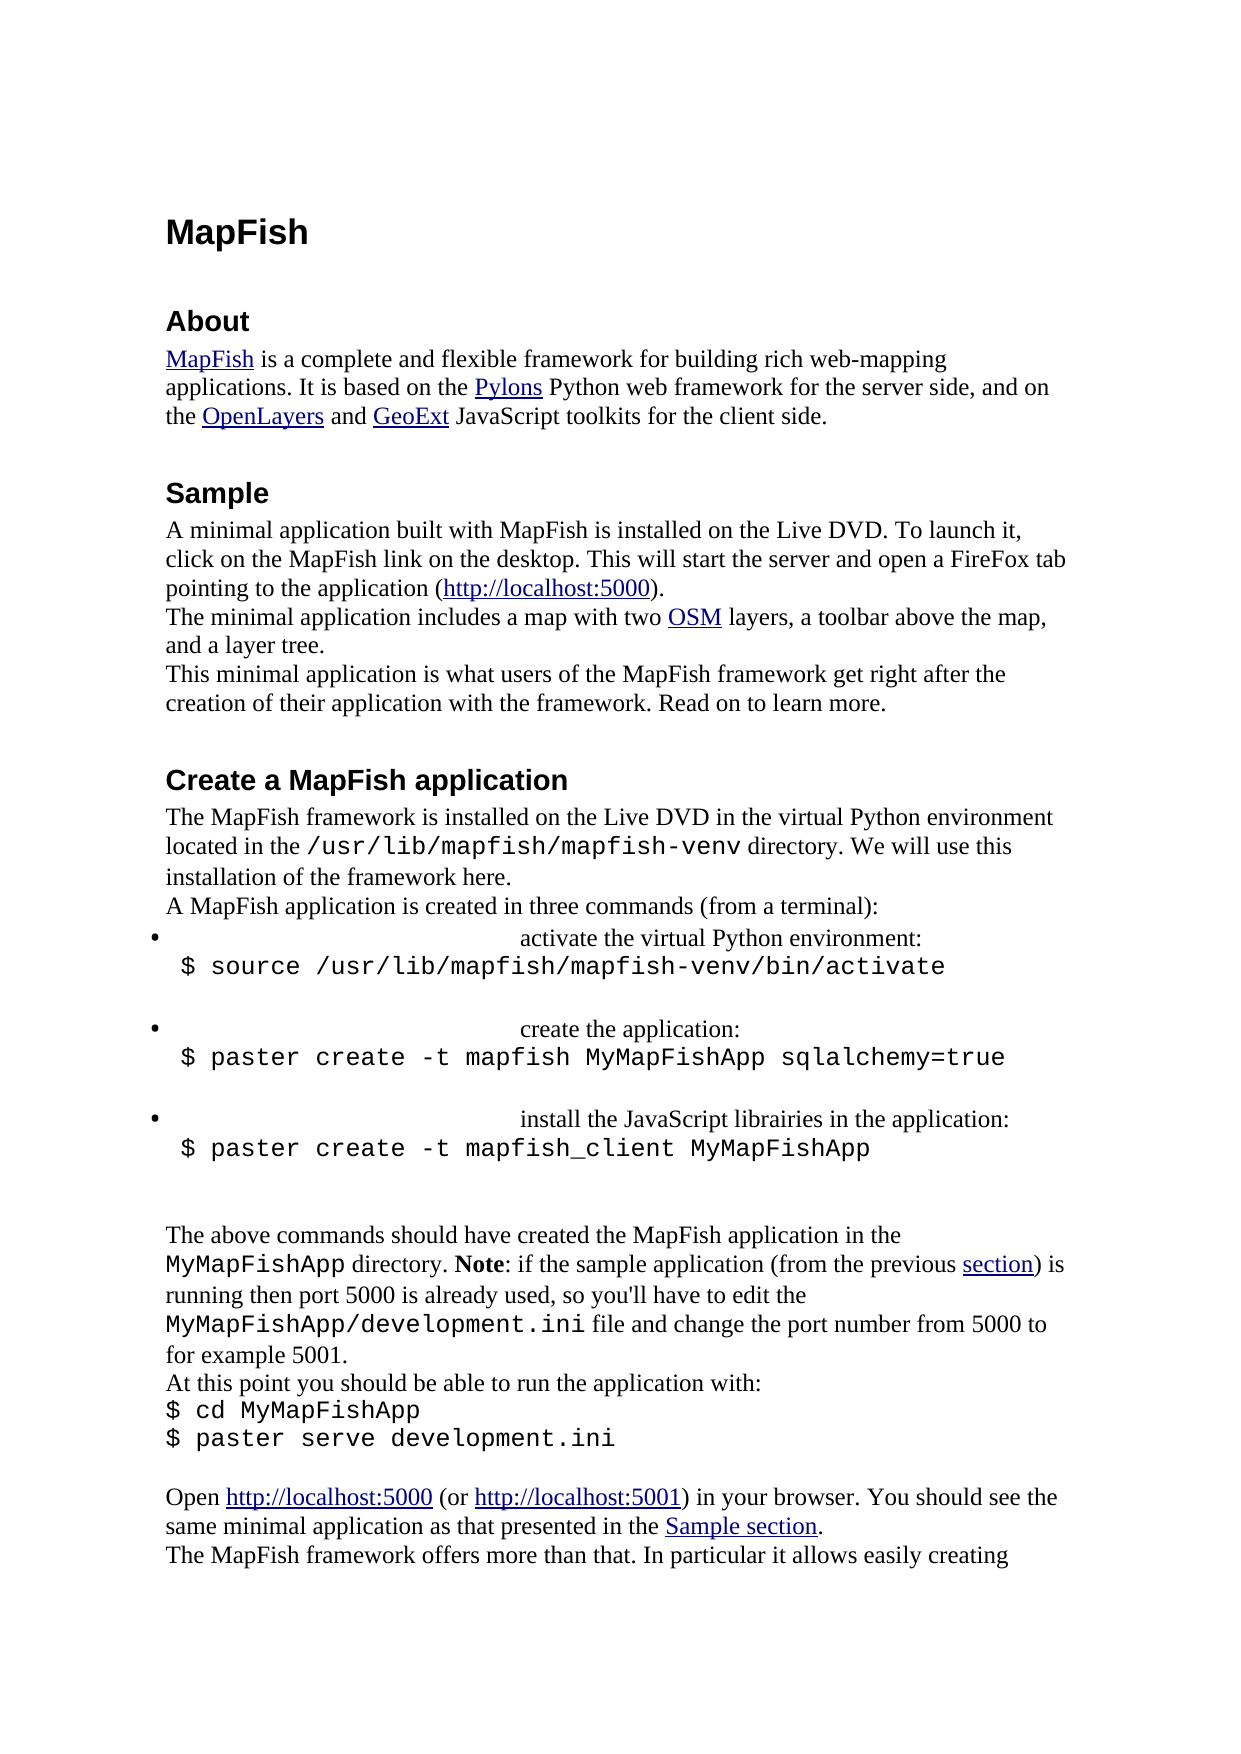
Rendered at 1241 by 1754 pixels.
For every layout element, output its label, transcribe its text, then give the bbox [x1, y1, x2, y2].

text $ cd MyMapFishApp $ paster serve development.ini [165, 1397, 1075, 1482]
text The MapFish framework offers more than that. In particular it allows easily creating [165, 1540, 1075, 1568]
text The minimal application includes a map with two OSM layers, a toolbar above the map, and a layer tree. [165, 602, 1075, 659]
text $ paster create -t mapfish MyMapFishApp sqlalchemy=true [165, 1044, 1075, 1101]
subtitle MapFish [165, 211, 1075, 252]
subtitle About [165, 304, 1075, 337]
text The MapFish framework is installed on the Live DVD in the virtual Python environment located in the /usr/lib/mapfish/mapfish-venv directory. We will use this installation of the framework here. [165, 802, 1075, 891]
text This minimal application is what users of the MapFish framework get right after the creation of their application with the framework. Read on to learn more. [165, 659, 1075, 717]
text $ paster create -t mapfish_client MyMapFishApp [165, 1135, 1075, 1192]
list activate the virtual Python environment: [150, 919, 1075, 954]
text A minimal application built with MapFish is installed on the Live DVD. To launch it, click on the MapFish link on the desktop. This will start the server and open a FireFox tab pointing to the application (http://localhost:5000). [165, 516, 1075, 602]
list install the JavaScript librairies in the application: [150, 1101, 1075, 1135]
subtitle Create a MapFish application [165, 763, 1075, 796]
text MapFish is a complete and flexible framework for building rich web-mapping applications. It is based on the Pylons Python web framework for the server side, and on the OpenLayers and GeoExt JavaScript toolkits for the client side. [165, 344, 1075, 430]
text At this point you should be able to run the application with: [165, 1368, 1075, 1397]
text A MapFish application is created in three commands (from a terminal): [165, 891, 1075, 919]
list create the application: [150, 1010, 1075, 1044]
text The above commands should have created the MapFish application in the MyMapFishApp directory. Note: if the sample application (from the previous section) is running then port 5000 is already used, so you'll have to edit the MyMapFishApp/development.ini file and change the port number from 5000 to for example 5001. [165, 1221, 1075, 1368]
text Open http://localhost:5000 (or http://localhost:5001) in your browser. You should see the same minimal application as that presented in the Sample section. [165, 1482, 1075, 1540]
subtitle Sample [165, 476, 1075, 509]
text $ source /usr/lib/mapfish/mapfish-venv/bin/activate [165, 954, 1075, 1010]
